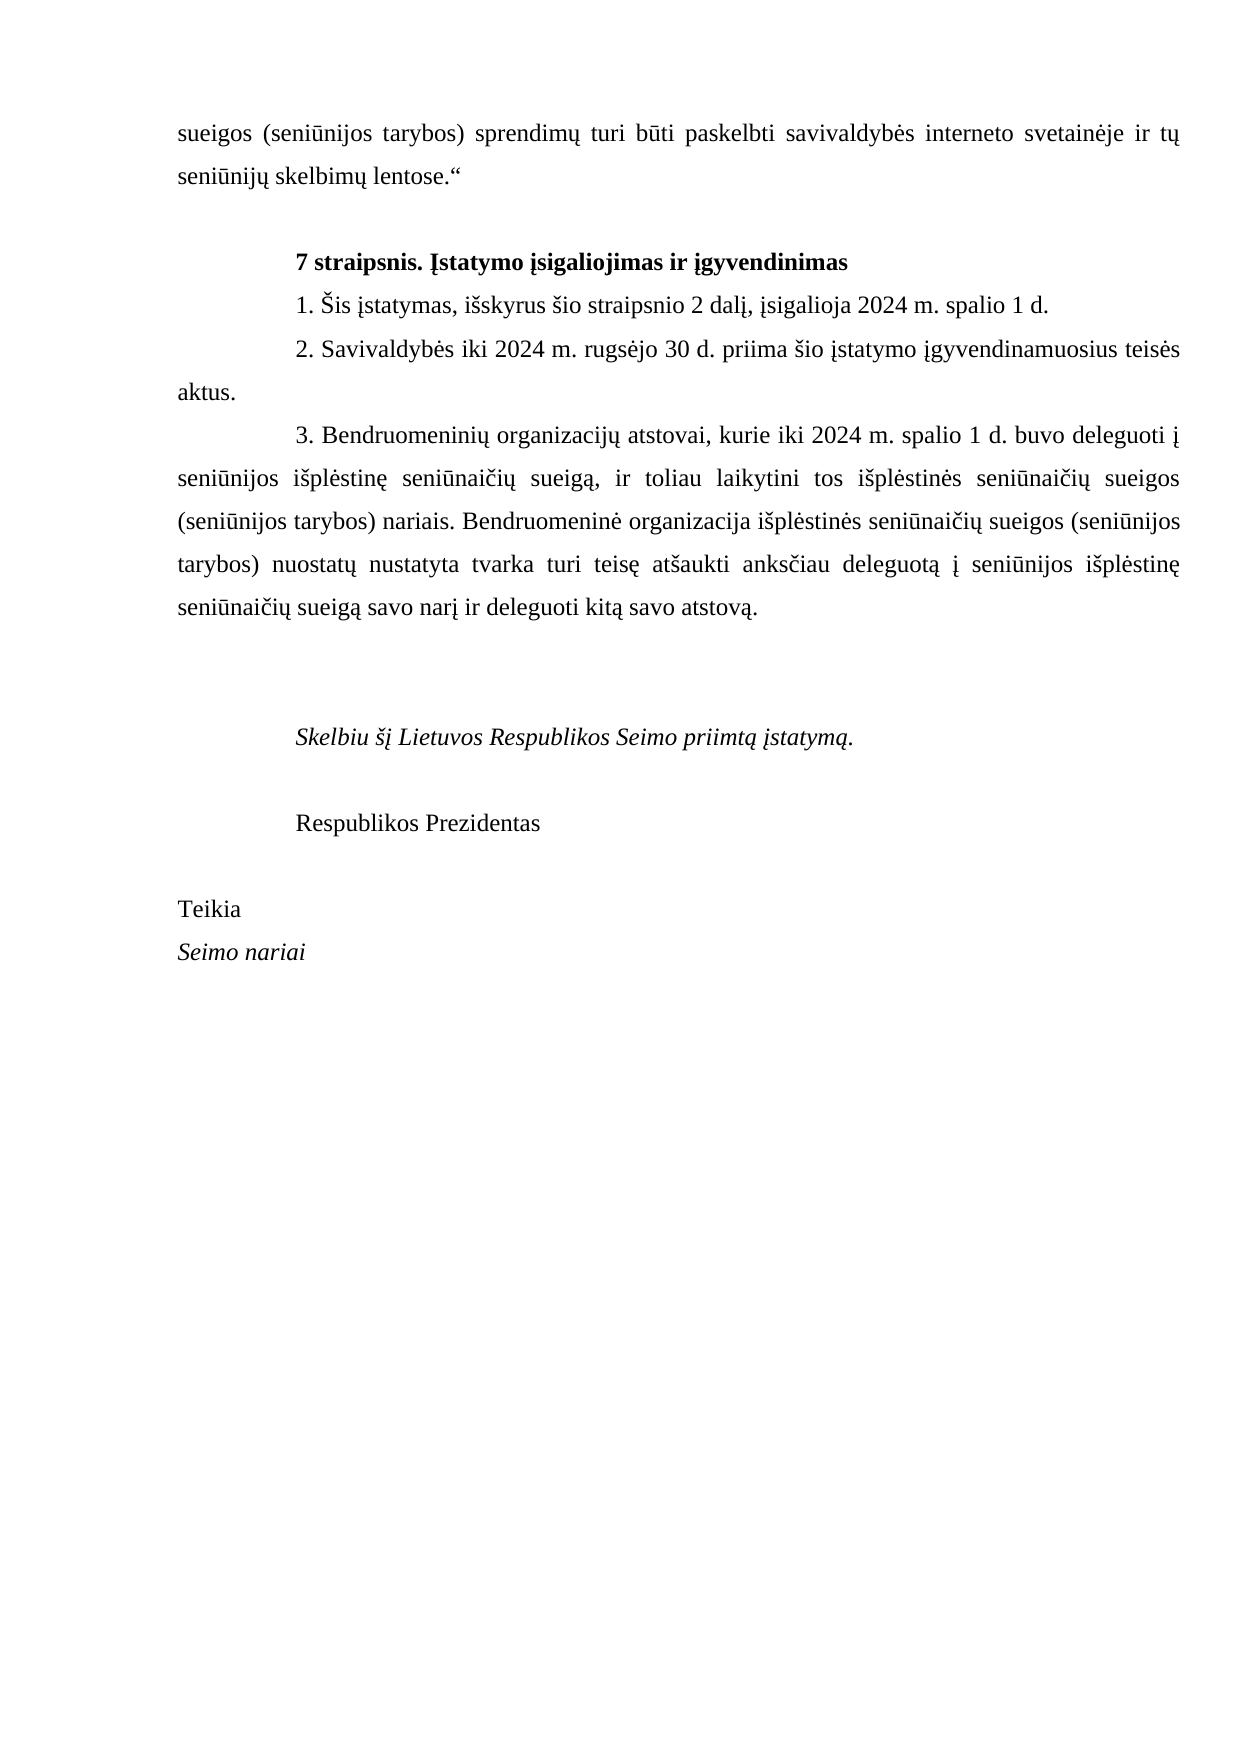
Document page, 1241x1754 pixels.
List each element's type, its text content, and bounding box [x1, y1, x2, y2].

text 3. Bendruomeninių organizacijų atstovai, kurie iki 2024 m. spalio 1 d. buvo deleguoti į seniūnijos išplėstinę seniūnaičių sueigą, ir toliau laikytini tos išplėstinės seniūnaičių sueigos (seniūnijos tarybos) nariais. Bendruomeninė organizacija išplėstinės seniūnaičių sueigos (seniūnijos tarybos) nuostatų nustatyta tvarka turi teisę atšaukti anksčiau deleguotą į seniūnijos išplėstinę seniūnaičių sueigą savo narį ir deleguoti kitą savo atstovą. [177, 420, 1181, 621]
text 1. Šis įstatymas, išskyrus šio straipsnio 2 dalį, įsigalioja 2024 m. spalio 1 d. [177, 291, 1181, 319]
text Skelbiu šį Lietuvos Respublikos Seimo priimtą įstatymą. [177, 722, 1181, 751]
text 2. Savivaldybės iki 2024 m. rugsėjo 30 d. priima šio įstatymo įgyvendinamuosius teisės aktus. [177, 334, 1181, 406]
text Teikia [177, 894, 1181, 923]
text Seimo nariai [177, 937, 1181, 966]
text Respublikos Prezidentas [177, 808, 1181, 837]
text 7 straipsnis. Įstatymo įsigaliojimas ir įgyvendinimas [177, 247, 1181, 276]
text sueigos (seniūnijos tarybos) sprendimų turi būti paskelbti savivaldybės interneto svetainėje ir tų seniūnijų skelbimų lentose.“ [177, 118, 1181, 190]
